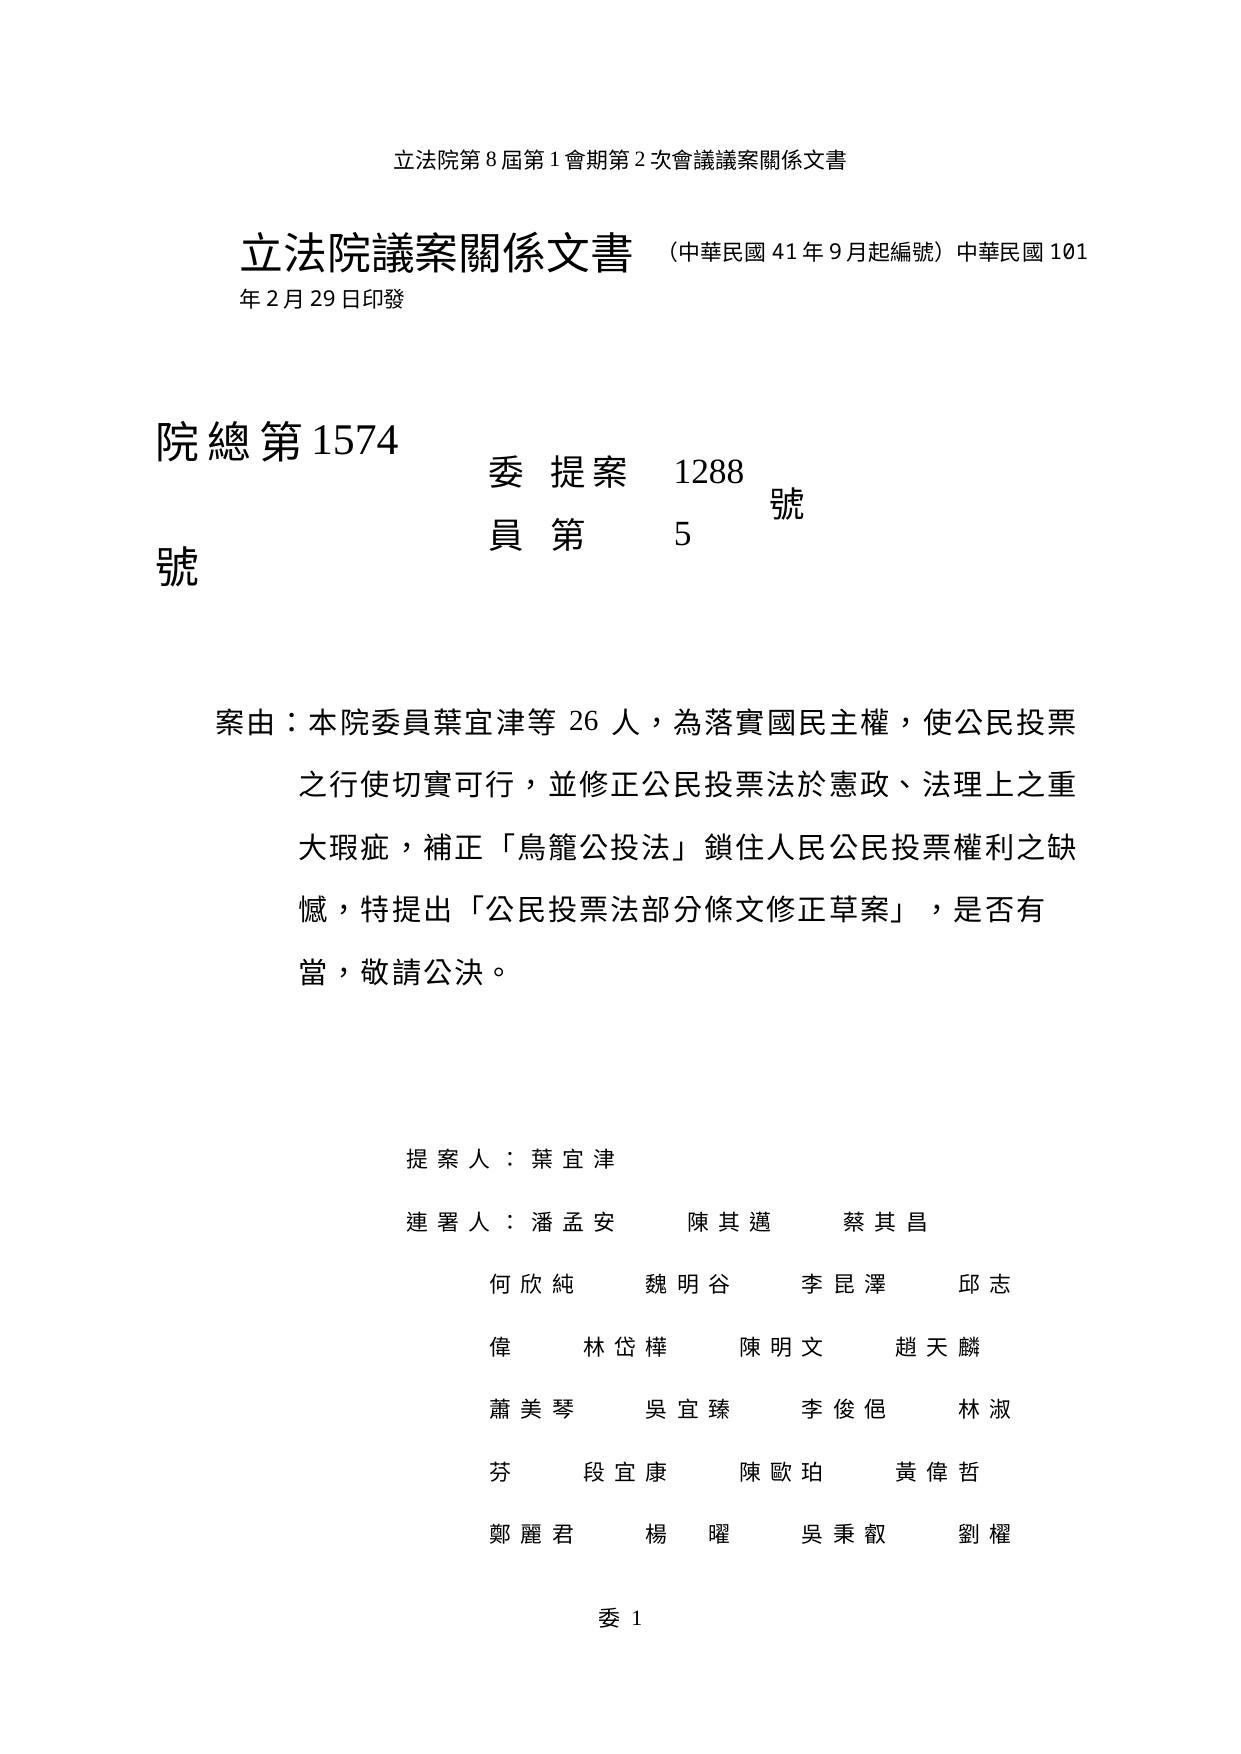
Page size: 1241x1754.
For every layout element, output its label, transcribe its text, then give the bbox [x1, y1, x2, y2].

table_header 12885 [651, 377, 763, 627]
table_header 號 [763, 377, 799, 627]
text 連署人：潘孟安 陳其邁 蔡其昌 何欣純 魏明谷 李昆澤 邱志偉 林岱樺 陳明文 趙天麟 蕭美琴 吳宜臻 李俊俋 林淑芬 段宜康 陳歐珀 黃偉哲 鄭麗君 楊 曜 吳秉叡 劉櫂 [393, 1189, 1023, 1564]
text 案由：本院委員葉宜津等26人，為落實國民主權，使公民投票之行使切實可行，並修正公民投票法於憲政、法理上之重大瑕疵，補正「鳥籠公投法」鎖住人民公民投票權利之缺憾，特提出「公民投票法部分條文修正草案」，是否有當，敬請公決。 [206, 689, 1089, 1002]
table_header [800, 377, 804, 627]
table_header 院總第1574號 [151, 377, 431, 627]
table_header [804, 377, 819, 627]
table_header 委員 [431, 377, 545, 627]
text 提案人：葉宜津 [393, 1127, 1023, 1189]
table_header 提案第 [545, 377, 651, 627]
text 立法院議案關係文書 （中華民國41年9月起編號）中華民國101年2月29日印發 [239, 219, 1089, 314]
